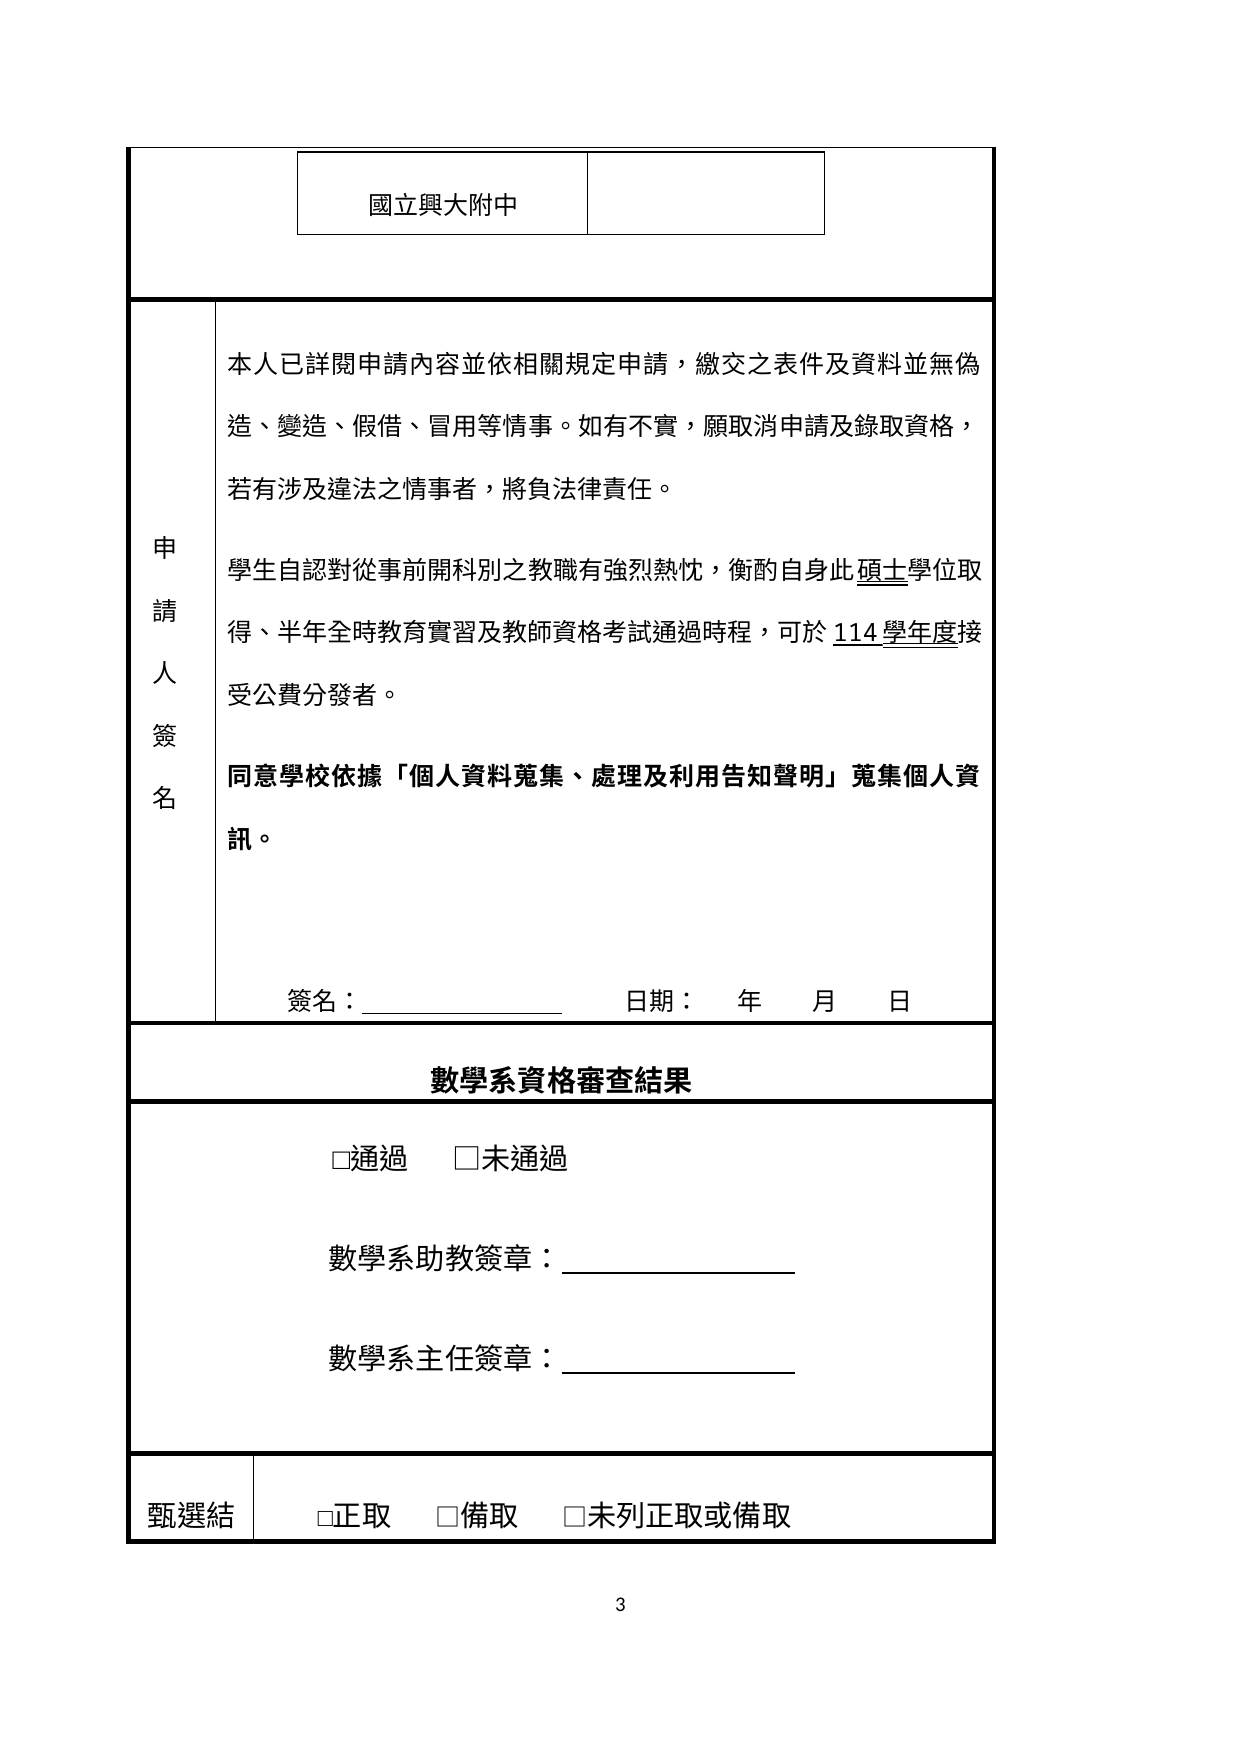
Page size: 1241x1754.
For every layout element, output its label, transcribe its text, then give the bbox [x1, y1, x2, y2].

table_cell [588, 153, 824, 234]
table_cell 甄選結 [131, 1456, 253, 1539]
table_cell 國立興大附中 [298, 153, 587, 234]
table_cell 數學系資格審查結果 [131, 1025, 992, 1099]
table_cell □正取 □備取 □未列正取或備取 [254, 1456, 992, 1539]
table_cell 申請人簽名 [131, 302, 215, 1021]
table_cell 本人已詳閱申請內容並依相關規定申請，繳交之表件及資料並無偽造、變造、假借、冒用等情事。如有不實，願取消申請及錄取資格，若有涉及違法之情事者，將負法律責任。 學生自認對從事前開科別之教職有強烈熱忱，衡酌自身此碩士學位取得、半年全時教育實習及教師資格考試通過時程，可於114學年度接受公費分發者。 同意學校依據「個人資料蒐集、處理及利用告知聲明」蒐集個人資訊。 簽名： 日期： 年 月 日 [216, 302, 992, 1021]
table_cell [131, 148, 992, 297]
table_cell □通過 □未通過 數學系助教簽章： 數學系主任簽章： [131, 1104, 992, 1451]
